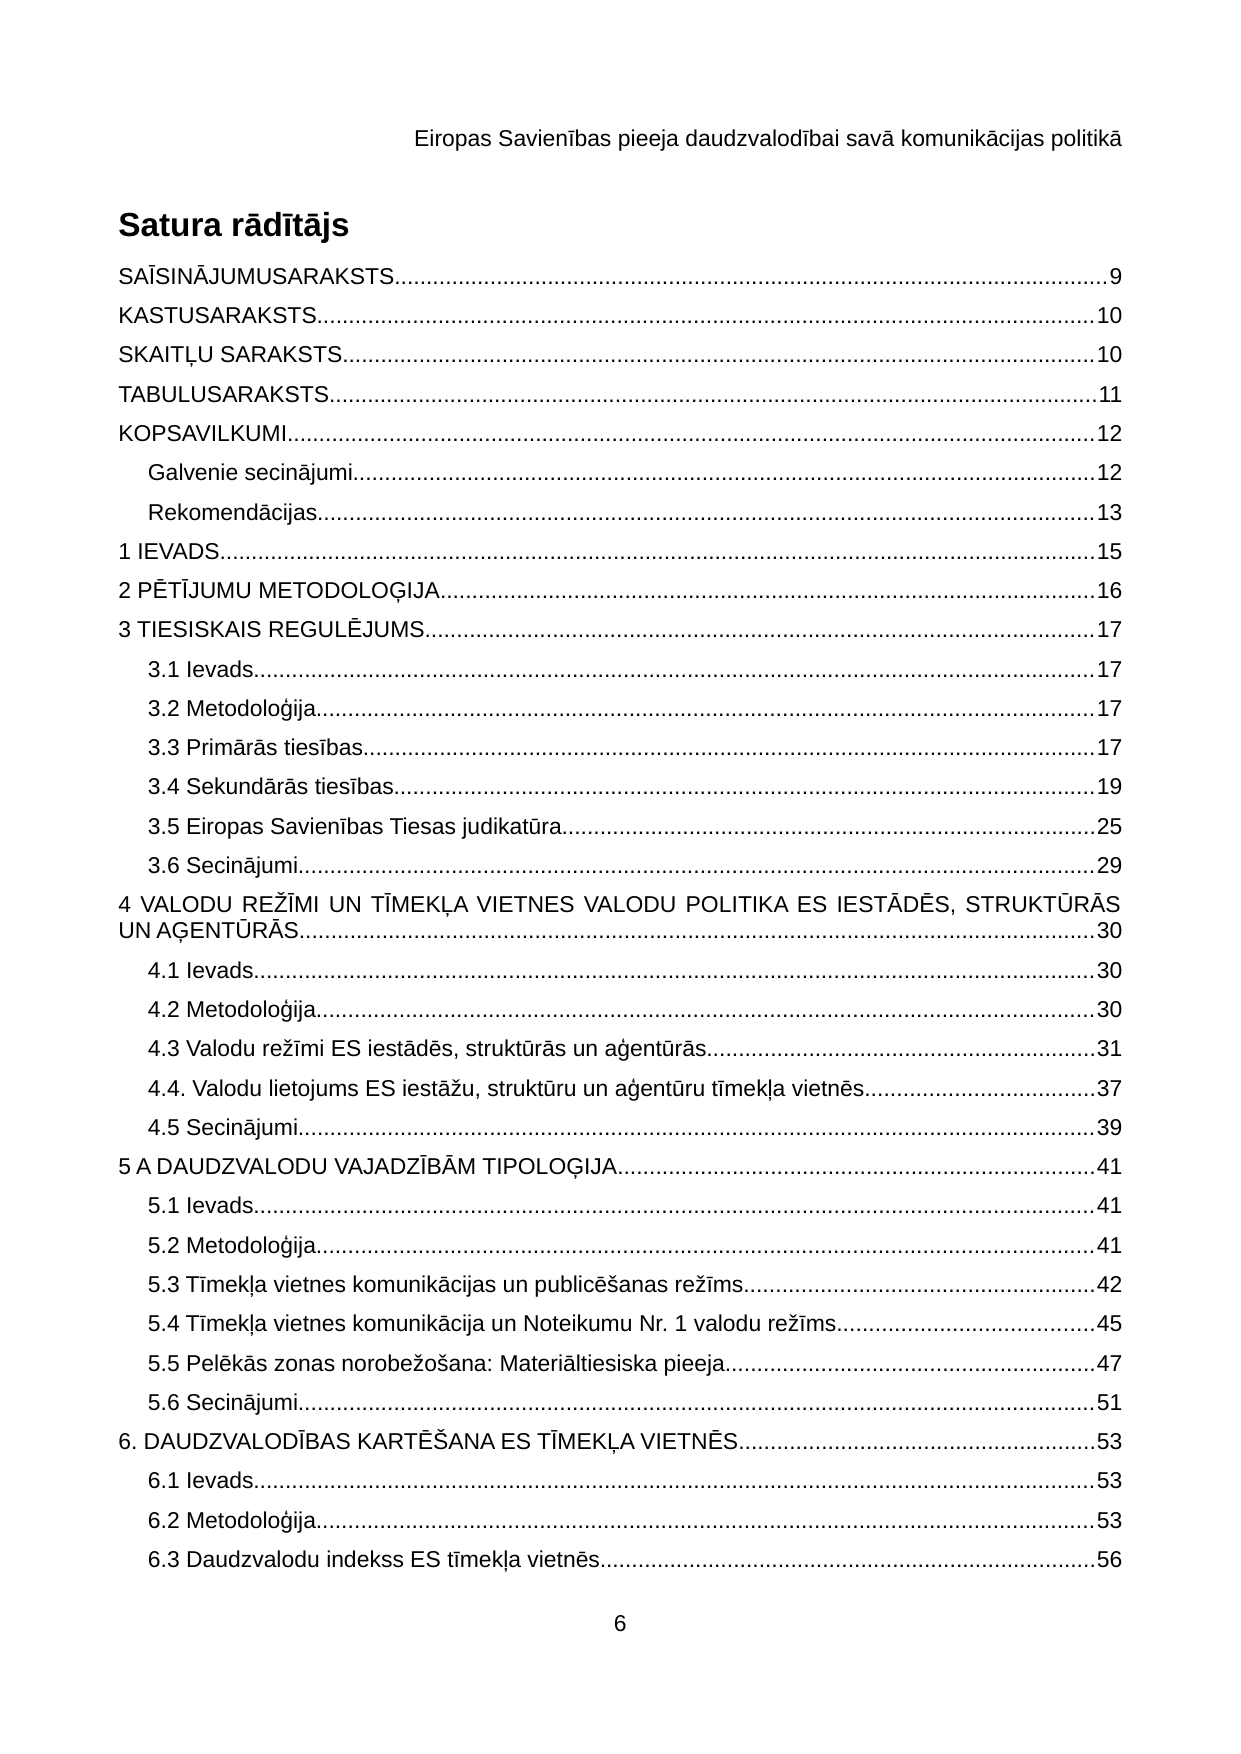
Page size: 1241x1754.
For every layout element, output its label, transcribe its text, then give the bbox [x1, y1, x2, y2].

text SAĪSINĀJUMUSARAKSTS 9 [118, 263, 1122, 289]
text 4.4. Valodu lietojums ES iestāžu, struktūru un aģentūru tīmekļa vietnēs 37 [148, 1074, 1122, 1101]
text 4 VALODU REŽĪMI UN TĪMEKĻA VIETNES VALODU POLITIKA ES IESTĀDĒS, STRUKTŪRĀS UN AĢENTŪRĀS 30 [118, 891, 1122, 944]
text 6.2 Metodoloģija 53 [148, 1507, 1122, 1533]
text 1 IEVADS 15 [118, 538, 1122, 564]
text 5.5 Pelēkās zonas norobežošana: Materiāltiesiska pieeja 47 [148, 1349, 1122, 1376]
text 4.1 Ievads 30 [148, 957, 1122, 983]
text 6. DAUDZVALODĪBAS KARTĒŠANA ES TĪMEKĻA VIETNĒS 53 [118, 1428, 1122, 1454]
text 5.3 Tīmekļa vietnes komunikācijas un publicēšanas režīms 42 [148, 1271, 1122, 1297]
text 5 A DAUDZVALODU VAJADZĪBĀM TIPOLOĢIJA 41 [118, 1153, 1122, 1179]
text Rekomendācijas 13 [148, 498, 1122, 525]
text 5.6 Secinājumi 51 [148, 1389, 1122, 1415]
text KOPSAVILKUMI 12 [118, 420, 1122, 446]
text 3.3 Primārās tiesības 17 [148, 734, 1122, 760]
text 5.2 Metodoloģija 41 [148, 1232, 1122, 1258]
text TABULUSARAKSTS 11 [118, 381, 1122, 407]
text 5.1 Ievads 41 [148, 1192, 1122, 1219]
text 2 PĒTĪJUMU METODOLOĢIJA 16 [118, 577, 1122, 603]
text 3.4 Sekundārās tiesības 19 [148, 773, 1122, 800]
text 6.1 Ievads 53 [148, 1467, 1122, 1494]
text Galvenie secinājumi 12 [148, 459, 1122, 486]
text 4.3 Valodu režīmi ES iestādēs, struktūrās un aģentūrās 31 [148, 1035, 1122, 1062]
text 3.5 Eiropas Savienības Tiesas judikatūra 25 [148, 813, 1122, 839]
text SKAITĻU SARAKSTS 10 [118, 341, 1122, 368]
text 3 TIESISKAIS REGULĒJUMS 17 [118, 616, 1122, 643]
text 5.4 Tīmekļa vietnes komunikācija un Noteikumu Nr. 1 valodu režīms 45 [148, 1310, 1122, 1337]
text 3.6 Secinājumi 29 [148, 852, 1122, 878]
text KASTUSARAKSTS 10 [118, 302, 1122, 328]
subtitle Satura rādītājs [118, 205, 1122, 244]
text 6.3 Daudzvalodu indekss ES tīmekļa vietnēs 56 [148, 1546, 1122, 1572]
text 4.2 Metodoloģija 30 [148, 996, 1122, 1022]
text 3.2 Metodoloģija 17 [148, 695, 1122, 721]
text 4.5 Secinājumi 39 [148, 1114, 1122, 1140]
text 3.1 Ievads 17 [148, 656, 1122, 682]
